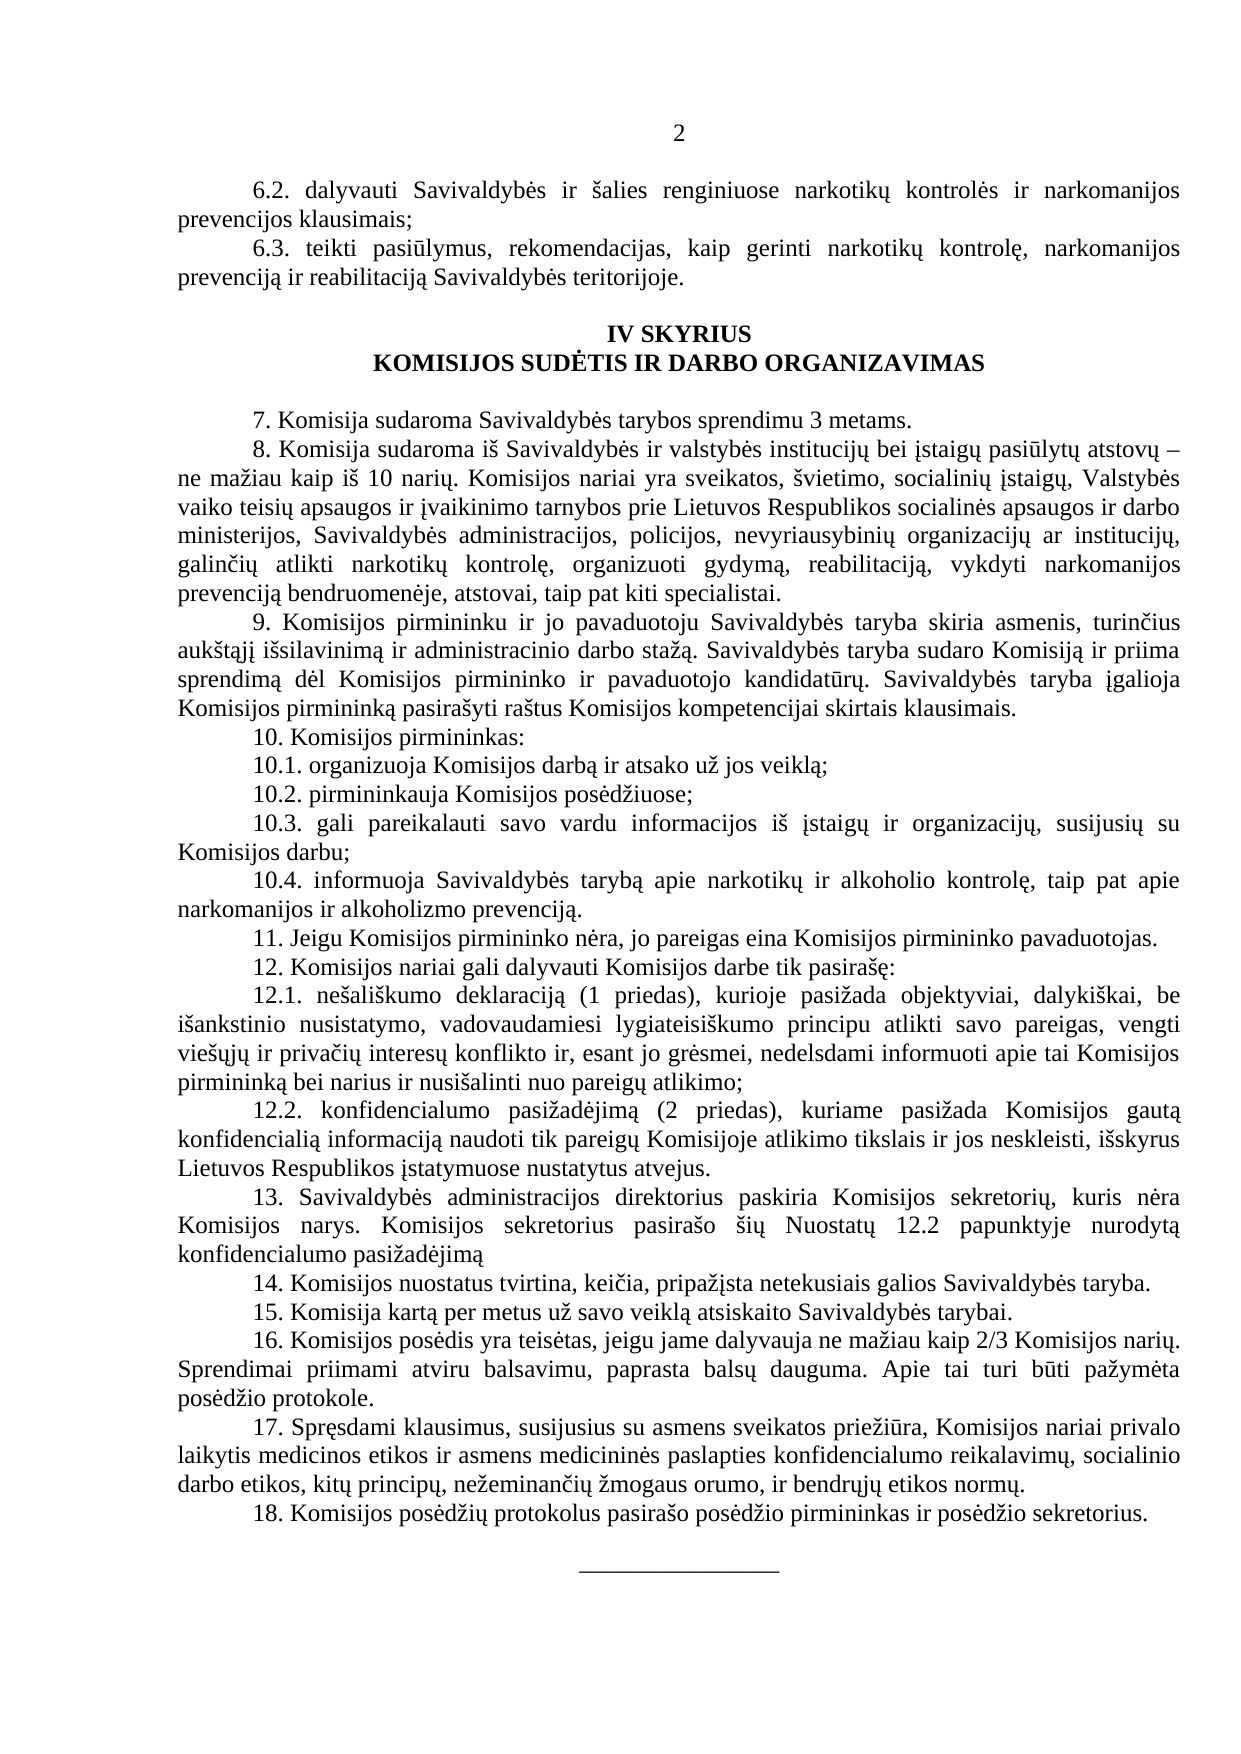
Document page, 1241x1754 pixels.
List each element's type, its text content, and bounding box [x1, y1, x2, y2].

text 17. Spręsdami klausimus, susijusius su asmens sveikatos priežiūra, Komisijos nariai privalo laikytis medicinos etikos ir asmens medicininės paslapties konfidencialumo reikalavimų, socialinio darbo etikos, kitų principų, nežeminančių žmogaus orumo, ir bendrųjų etikos normų. [177, 1412, 1181, 1498]
text 10.4. informuoja Savivaldybės tarybą apie narkotikų ir alkoholio kontrolę, taip pat apie narkomanijos ir alkoholizmo prevenciją. [177, 866, 1181, 923]
text 6.2. dalyvauti Savivaldybės ir šalies renginiuose narkotikų kontrolės ir narkomanijos prevencijos klausimais; [177, 176, 1181, 233]
text 10.3. gali pareikalauti savo vardu informacijos iš įstaigų ir organizacijų, susijusių su Komisijos darbu; [177, 808, 1181, 866]
text 18. Komisijos posėdžių protokolus pasirašo posėdžio pirmininkas ir posėdžio sekretorius. [177, 1498, 1181, 1527]
text 9. Komisijos pirmininku ir jo pavaduotoju Savivaldybės taryba skiria asmenis, turinčius aukštąjį išsilavinimą ir administracinio darbo stažą. Savivaldybės taryba sudaro Komisiją ir priima sprendimą dėl Komisijos pirmininko ir pavaduotojo kandidatūrų. Savivaldybės taryba įgalioja Komisijos pirmininką pasirašyti raštus Komisijos kompetencijai skirtais klausimais. [177, 607, 1181, 722]
text 11. Jeigu Komisijos pirmininko nėra, jo pareigas eina Komisijos pirmininko pavaduotojas. [177, 923, 1181, 952]
text 14. Komisijos nuostatus tvirtina, keičia, pripažįsta netekusiais galios Savivaldybės taryba. [177, 1268, 1181, 1297]
text 10. Komisijos pirmininkas: [177, 722, 1181, 751]
text 10.2. pirmininkauja Komisijos posėdžiuose; [177, 779, 1181, 808]
text 10.1. organizuoja Komisijos darbą ir atsako už jos veiklą; [177, 751, 1181, 779]
text 12.2. konfidencialumo pasižadėjimą (2 priedas), kuriame pasižada Komisijos gautą konfidencialią informaciją naudoti tik pareigų Komisijoje atlikimo tikslais ir jos neskleisti, išskyrus Lietuvos Respublikos įstatymuose nustatytus atvejus. [177, 1096, 1181, 1182]
text 15. Komisija kartą per metus už savo veiklą atsiskaito Savivaldybės tarybai. [177, 1297, 1181, 1326]
text 6.3. teikti pasiūlymus, rekomendacijas, kaip gerinti narkotikų kontrolę, narkomanijos prevenciją ir reabilitaciją Savivaldybės teritorijoje. [177, 233, 1181, 291]
text 7. Komisija sudaroma Savivaldybės tarybos sprendimu 3 metams. [177, 406, 1181, 434]
text IV SKYRIUS [177, 319, 1181, 348]
text 13. Savivaldybės administracijos direktorius paskiria Komisijos sekretorių, kuris nėra Komisijos narys. Komisijos sekretorius pasirašo šių Nuostatų 12.2 papunktyje nurodytą konfidencialumo pasižadėjimą [177, 1182, 1181, 1268]
text 16. Komisijos posėdis yra teisėtas, jeigu jame dalyvauja ne mažiau kaip 2/3 Komisijos narių. Sprendimai priimami atviru balsavimu, paprasta balsų dauguma. Apie tai turi būti pažymėta posėdžio protokole. [177, 1326, 1181, 1412]
text –––––––––––––––– [177, 1556, 1181, 1584]
text KOMISIJOS SUDĖTIS IR DARBO ORGANIZAVIMAS [177, 348, 1181, 377]
text 12.1. nešališkumo deklaraciją (1 priedas), kurioje pasižada objektyviai, dalykiškai, be išankstinio nusistatymo, vadovaudamiesi lygiateisiškumo principu atlikti savo pareigas, vengti viešųjų ir privačių interesų konflikto ir, esant jo grėsmei, nedelsdami informuoti apie tai Komisijos pirmininką bei narius ir nusišalinti nuo pareigų atlikimo; [177, 981, 1181, 1096]
text 8. Komisija sudaroma iš Savivaldybės ir valstybės institucijų bei įstaigų pasiūlytų atstovų – ne mažiau kaip iš 10 narių. Komisijos nariai yra sveikatos, švietimo, socialinių įstaigų, Valstybės vaiko teisių apsaugos ir įvaikinimo tarnybos prie Lietuvos Respublikos socialinės apsaugos ir darbo ministerijos, Savivaldybės administracijos, policijos, nevyriausybinių organizacijų ar institucijų, galinčių atlikti narkotikų kontrolę, organizuoti gydymą, reabilitaciją, vykdyti narkomanijos prevenciją bendruomenėje, atstovai, taip pat kiti specialistai. [177, 434, 1181, 607]
text 12. Komisijos nariai gali dalyvauti Komisijos darbe tik pasirašę: [177, 952, 1181, 981]
